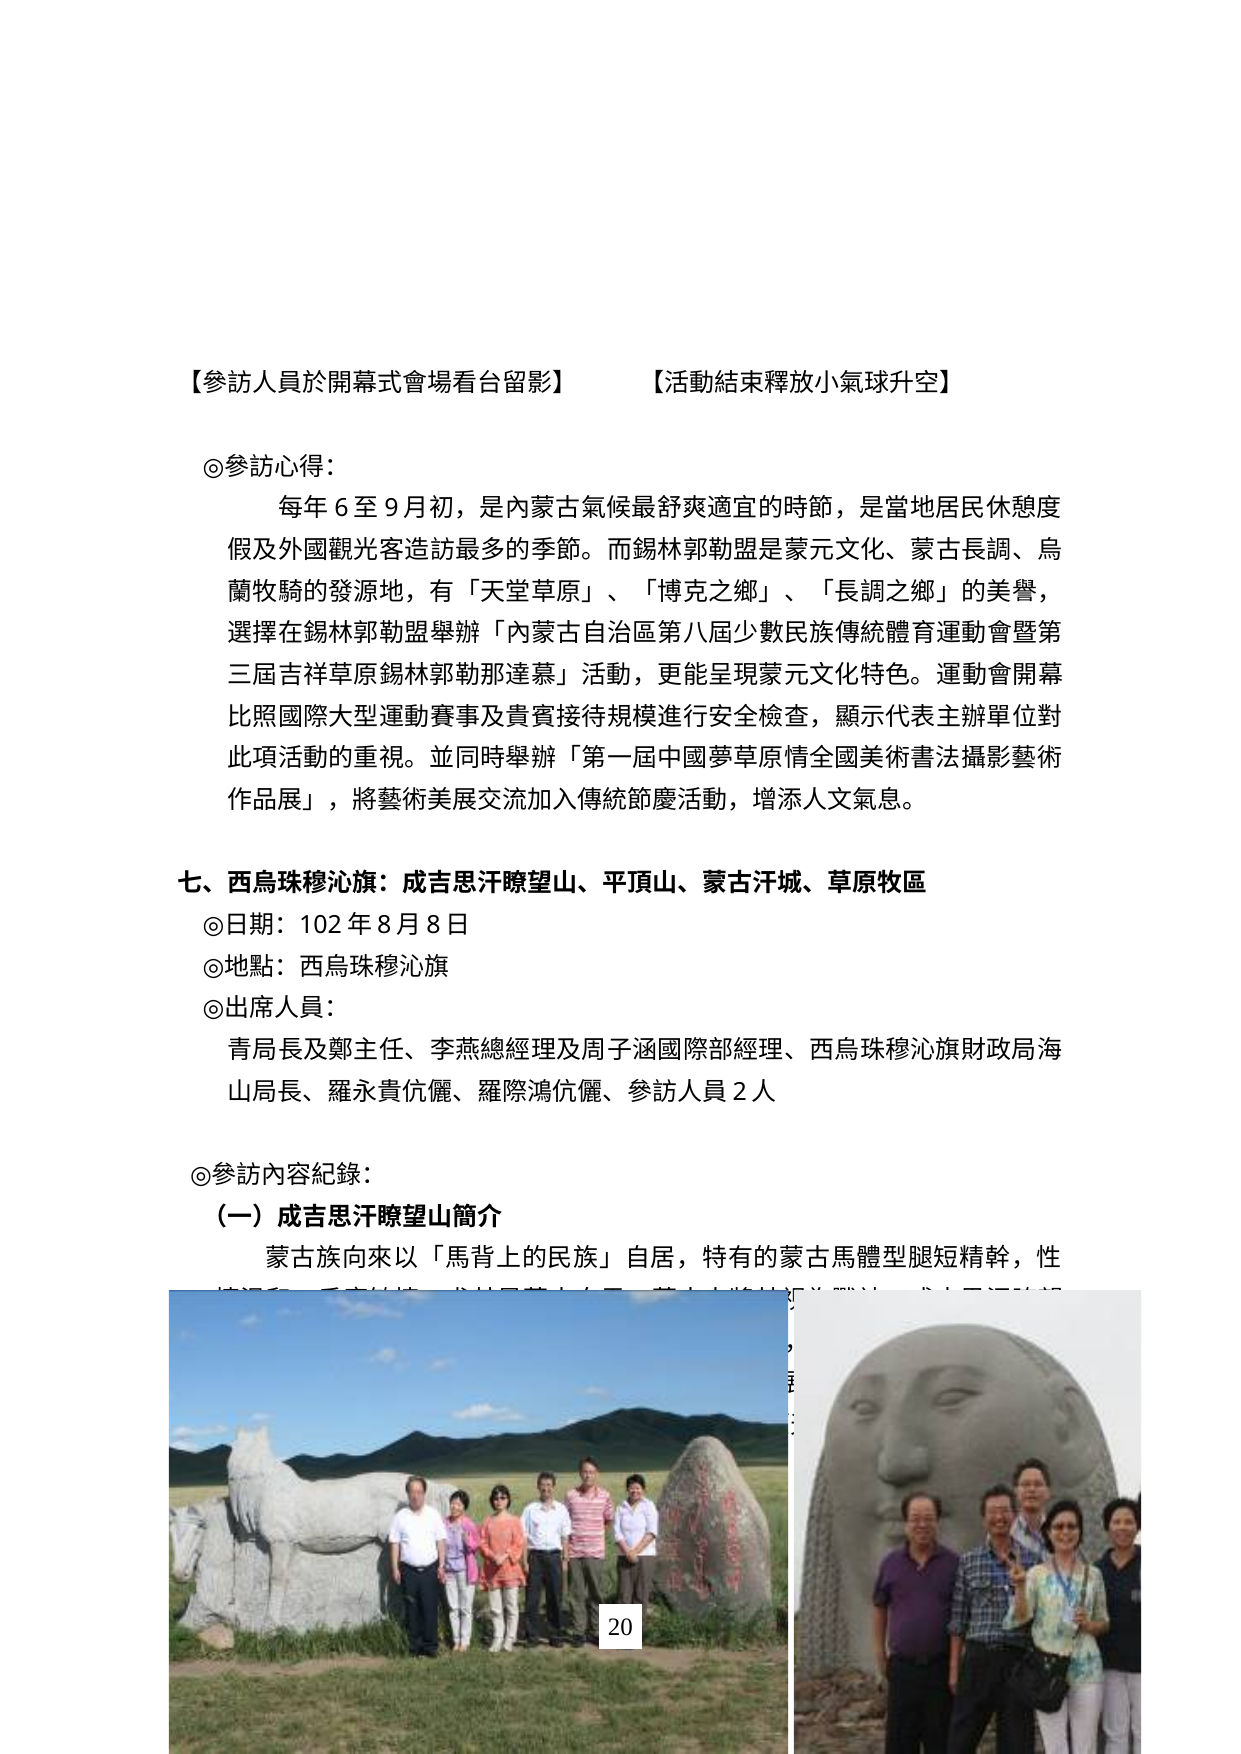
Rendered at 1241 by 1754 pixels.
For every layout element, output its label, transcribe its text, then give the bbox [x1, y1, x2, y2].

text ◎參訪內容紀錄： [177, 1150, 1063, 1192]
text ◎日期：102年8月8日 [177, 900, 1063, 942]
picture [793, 1290, 1142, 1754]
text ◎參訪心得： [177, 442, 1063, 483]
text 七、西烏珠穆沁旗：成吉思汗瞭望山、平頂山、蒙古汗城、草原牧區 [177, 858, 1063, 900]
text ◎地點：西烏珠穆沁旗 [177, 942, 1063, 983]
text 青局長及鄭主任、李燕總經理及周子涵國際部經理、西烏珠穆沁旗財政局海山局長、羅永貴伉儷、羅際鴻伉儷、參訪人員2人 [227, 1025, 1063, 1108]
text ◎出席人員： [177, 983, 1063, 1025]
text 每年6至9月初，是內蒙古氣候最舒爽適宜的時節，是當地居民休憩度假及外國觀光客造訪最多的季節。而錫林郭勒盟是蒙元文化、蒙古長調、烏蘭牧騎的發源地，有「天堂草原」、「博克之鄉」、「長調之鄉」的美譽，選擇在錫林郭勒盟舉辦「內蒙古自治區第八屆少數民族傳統體育運動會暨第三屆吉祥草原錫林郭勒那達慕」活動，更能呈現蒙元文化特色。運動會開幕比照國際大型運動賽事及貴賓接待規模進行安全檢查，顯示代表主辦單位對此項活動的重視。並同時舉辦「第一屆中國夢草原情全國美術書法攝影藝術作品展」，將藝術美展交流加入傳統節慶活動，增添人文氣息。 [227, 483, 1063, 817]
text 【參訪人員於開幕式會場看台留影】 【活動結束釋放小氣球升空】 [177, 358, 1063, 400]
text 蒙古族向來以「馬背上的民族」自居，特有的蒙古馬體型腿短精幹，性情溫和，反應敏捷，尤其是蒙古白馬，蒙古人將其視為戰神。成吉思汗瞭望山位於西烏珠穆沁旗政府所在地西南方約20公里處，因成吉思汗登上瞭望山尋獲失而復得的兩匹白馬的傳說而得名。現今已發展成文化觀廣景點，設有兩匹白馬石雕塑像，供後人遙想當年蒙古族奔馳草原天際的氣勢。 [215, 1233, 1063, 1371]
text （一）成吉思汗瞭望山簡介 [177, 1192, 1063, 1233]
picture [168, 1290, 789, 1754]
